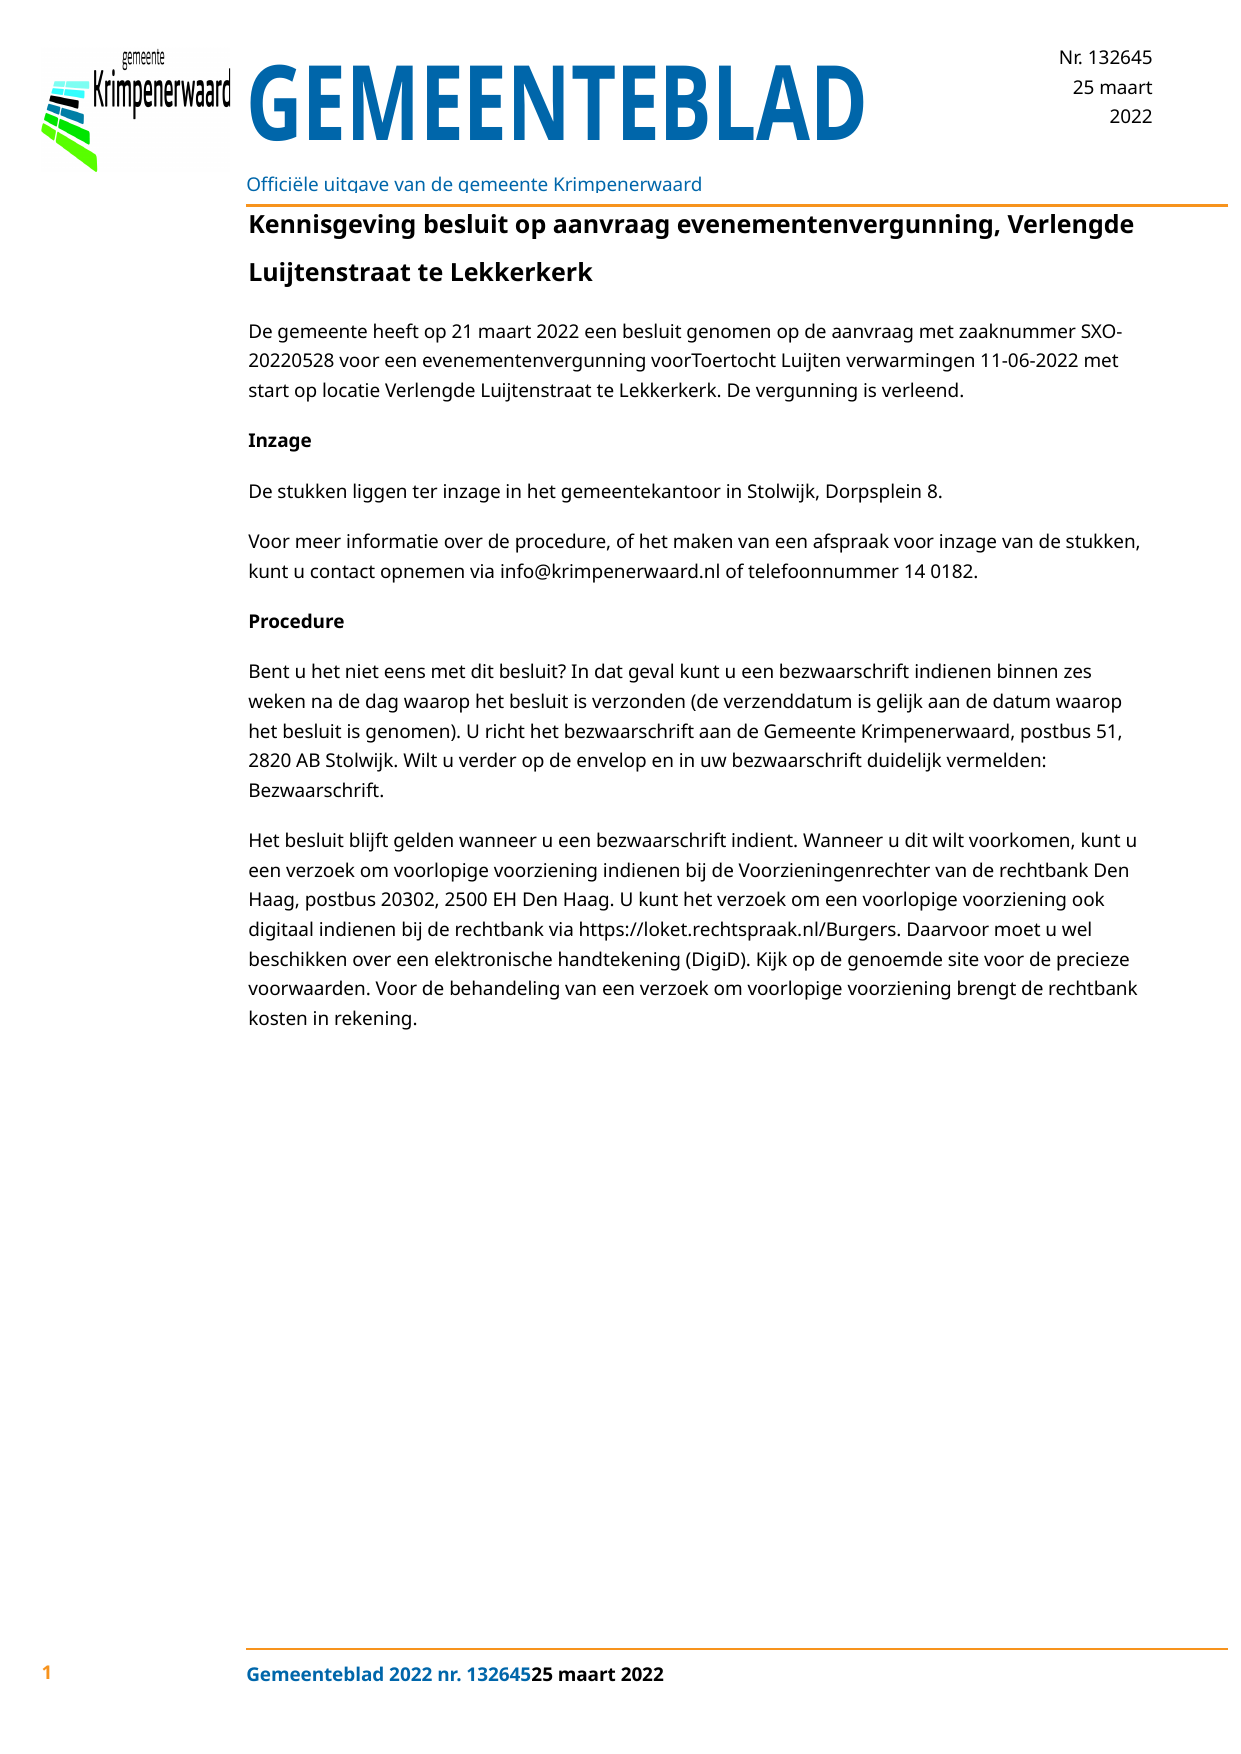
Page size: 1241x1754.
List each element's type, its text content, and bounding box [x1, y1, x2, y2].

text Bent u het niet eens met dit besluit? In dat geval kunt u een bezwaarschrift indienen binnen zes weken na de dag waarop het besluit is verzonden (de verzenddatum is gelijk aan de datum waarop het besluit is genomen). U richt het bezwaarschrift aan de Gemeente Krimpenerwaard, postbus 51, 2820 AB Stolwijk. Wilt u verder op de envelop en in uw bezwaarschrift duidelijk vermelden: Bezwaarschrift. [248, 659, 1152, 803]
text Kennisgeving besluit op aanvraag evenementenvergunning, Verlengde Luijtenstraat te Lekkerkerk [248, 207, 1152, 288]
text Inzage [248, 427, 1152, 453]
text Procedure [248, 608, 1152, 634]
text Voor meer informatie over de procedure, of het maken van een afspraak voor inzage van de stukken, kunt u contact opnemen via info@krimpenerwaard.nl of telefoonnummer 14 0182. [248, 528, 1152, 584]
text Het besluit blijft gelden wanneer u een bezwaarschrift indient. Wanneer u dit wilt voorkomen, kunt u een verzoek om voorlopige voorziening indienen bij de Voorzieningenrechter van de rechtbank Den Haag, postbus 20302, 2500 EH Den Haag. U kunt het verzoek om een voorlopige voorziening ook digitaal indienen bij de rechtbank via https://loket.rechtspraak.nl/Burgers. Daarvoor moet u wel beschikken over een elektronische handtekening (DigiD). Kijk op de genoemde site voor de precieze voorwaarden. Voor de behandeling van een verzoek om voorlopige voorziening brengt de rechtbank kosten in rekening. [248, 827, 1152, 1031]
picture [41, 47, 231, 172]
text De gemeente heeft op 21 maart 2022 een besluit genomen op de aanvraag met zaaknummer SXO-20220528 voor een evenementenvergunning voorToertocht Luijten verwarmingen 11-06-2022 met start op locatie Verlengde Luijtenstraat te Lekkerkerk. De vergunning is verleend. [248, 318, 1152, 403]
text De stukken liggen ter inzage in het gemeentekantoor in Stolwijk, Dorpsplein 8. [248, 478, 1152, 504]
